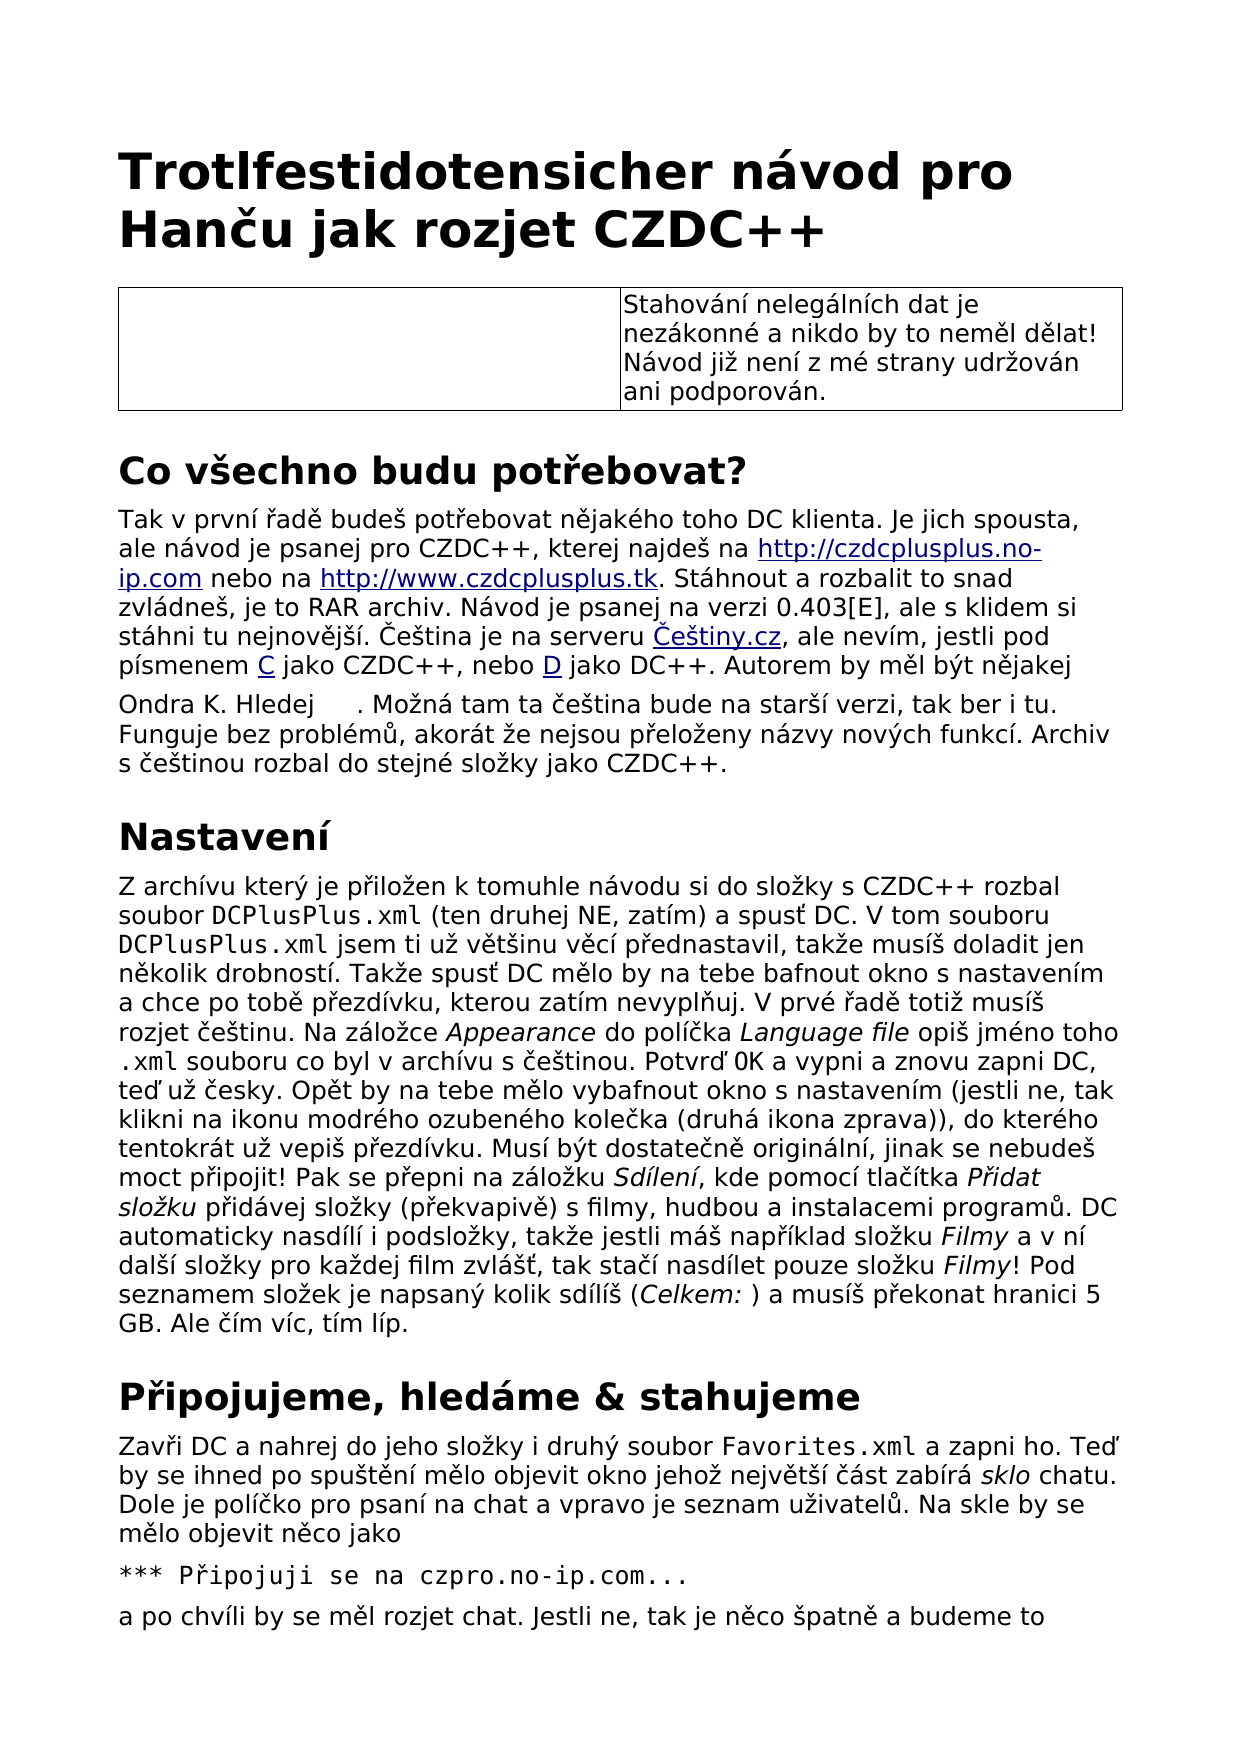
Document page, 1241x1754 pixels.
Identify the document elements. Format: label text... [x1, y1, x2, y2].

text a po chvíli by se měl rozjet chat. Jestli ne, tak je něco špatně a budeme to [118, 1602, 1122, 1631]
subtitle Nastavení [118, 816, 1122, 859]
text Tak v první řadě budeš potřebovat nějakého toho DC klienta. Je jich spousta, ale návod je psanej pro CZDC++, kterej najdeš na http://czdcplusplus.no-ip.com nebo na http://www.czdcplusplus.tk. Stáhnout a rozbalit to snad zvládneš, je to RAR archiv. Návod je psanej na verzi 0.403[E], ale s klidem si stáhni tu nejnovější. Čeština je na serveru Češtiny.cz, ale nevím, jestli pod písmenem C jako CZDC++, nebo D jako DC++. Autorem by měl být nějakej Ondra K. Hledej . Možná tam ta čeština bude na starší verzi, tak ber i tu. Funguje bez problémů, akorát že nejsou přeloženy názvy nových funkcí. Archiv s češtinou rozbal do stejné složky jako CZDC++. [118, 506, 1122, 778]
table_header [119, 288, 620, 409]
subtitle Připojujeme, hledáme & stahujeme [118, 1376, 1122, 1420]
text Zavři DC a nahrej do jeho složky i druhý soubor Favorites.xml a zapni ho. Teď by se ihned po spuštění mělo objevit okno jehož největší část zabírá sklo chatu. Dole je políčko pro psaní na chat a vpravo je seznam uživatelů. Na skle by se mělo objevit něco jako [118, 1432, 1122, 1549]
text Z archívu který je přiložen k tomuhle návodu si do složky s CZDC++ rozbal soubor DCPlusPlus.xml (ten druhej NE, zatím) a spusť DC. V tom souboru DCPlusPlus.xml jsem ti už většinu věcí přednastavil, takže musíš doladit jen několik drobností. Takže spusť DC mělo by na tebe bafnout okno s nastavením a chce po tobě přezdívku, kterou zatím nevyplňuj. V prvé řadě totiž musíš rozjet češtinu. Na záložce Appearance do políčka Language file opiš jméno toho .xml souboru co byl v archívu s češtinou. Potvrď OK a vypni a znovu zapni DC, teď už česky. Opět by na tebe mělo vybafnout okno s nastavením (jestli ne, tak klikni na ikonu modrého ozubeného kolečka (druhá ikona zprava)), do kterého tentokrát už vepiš přezdívku. Musí být dostatečně originální, jinak se nebudeš moct připojit! Pak se přepni na záložku Sdílení, kde pomocí tlačítka Přidat složku přidávej složky (překvapivě) s filmy, hudbou a instalacemi programů. DC automaticky nasdílí i podsložky, takže jestli máš například složku Filmy a v ní další složky pro každej film zvlášť, tak stačí nasdílet pouze složku Filmy! Pod seznamem složek je napsaný kolik sdílíš (Celkem: ) a musíš překonat hranici 5 GB. Ale čím víc, tím líp. [118, 872, 1122, 1338]
text *** Připojuji se na czpro.no-ip.com... [118, 1561, 1122, 1591]
subtitle Co všechno budu potřebovat? [118, 449, 1122, 493]
table_header Stahování nelegálních dat je nezákonné a nikdo by to neměl dělat! Návod již není z mé strany udržován ani podporován. [621, 288, 1122, 409]
subtitle Trotlfestidotensicher návod pro Hanču jak rozjet CZDC++ [118, 143, 1122, 259]
